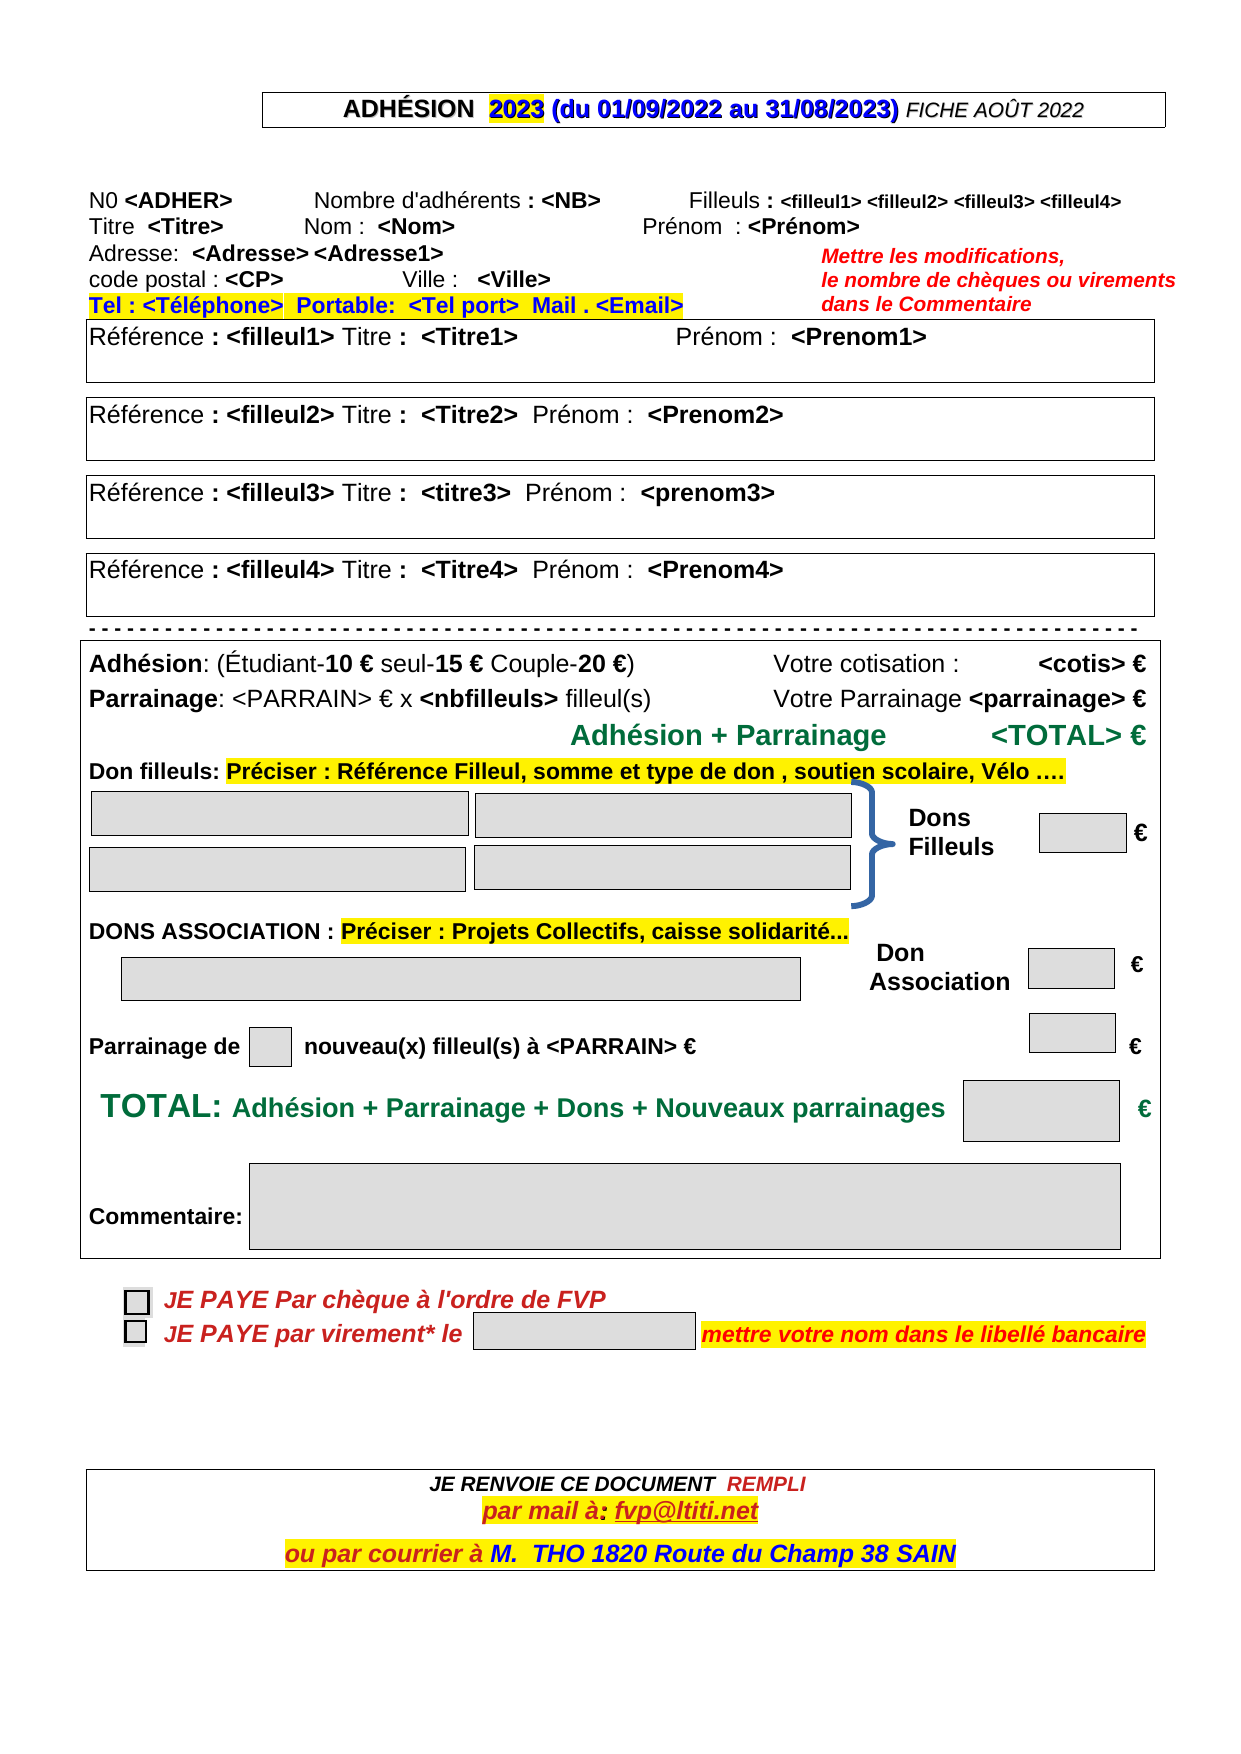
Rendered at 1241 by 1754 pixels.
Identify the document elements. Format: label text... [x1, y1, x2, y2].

text Titre <Titre> Nom : <Nom> Prénom : <Prénom> [89, 213, 1152, 240]
text N0 <ADHER> Nombre d'adhérents : <NB> Filleuls : <filleul1> <filleul2> <filleul3> <filleul4> [89, 187, 1152, 213]
text Je renvoie ce document rempli [87, 1470, 1154, 1496]
text TOTAL: Adhésion + Parrainage + Dons + Nouveaux parrainages € [81, 1077, 1160, 1124]
text Référence : <filleul4> Titre : <Titre4> Prénom : <Prenom4> [87, 554, 1154, 584]
text Référence : <filleul1> Titre : <Titre1> Prénom : <Prenom1> [87, 320, 1154, 351]
text - - - - - - - - - - - - - - - - - - - - - - - - - - - - - - - - - - - - - - - - - - - - - - - - - - - - - - - - - - - - - - - - - - - - - - - - - - - - - - - - - - - [89, 617, 1152, 640]
text Don filleuls: Préciser : Référence Filleul, somme et type de don , soutien scolaire, Vélo .… [81, 749, 1160, 784]
text Adhésion: (Étudiant-10 € seul-15 € Couple-20 €) Votre cotisation : <cotis> € [81, 641, 1160, 675]
text Adresse: <Adresse> <Adresse1> [89, 240, 1152, 266]
text € [81, 942, 1160, 977]
text Adhésion + Parrainage <TOTAL> € [81, 709, 1160, 749]
text Commentaire: [81, 1194, 249, 1229]
text Référence : <filleul3> Titre : <titre3> Prénom : <prenom3> [87, 476, 1154, 506]
text par mail à: fvp@ltiti.net [89, 1496, 1152, 1524]
text Tel : <Téléphone> Portable: <Tel port> Mail . <Email> [89, 292, 1152, 319]
text mettre votre nom dans le libellé bancaire [696, 1319, 1152, 1348]
text JE PAYE Par chèque à l'ordre de FVP [89, 1285, 1152, 1313]
text Référence : <filleul2> Titre : <Titre2> Prénom : <Prenom2> [87, 398, 1154, 428]
text DONS ASSOCIATION : Préciser : Projets Collectifs, caisse solidarité... [81, 909, 1160, 942]
text JE PAYE par virement* le [142, 1319, 473, 1348]
text code postal : <CP> Ville : <Ville> [89, 266, 1152, 292]
text ou par courrier à M. THO 1820 Route du Champ 38 SAIN [87, 1536, 1154, 1570]
text Parrainage de nouveau(x) filleul(s) à <PARRAIN> € € [81, 1024, 1160, 1059]
text [1121, 1194, 1160, 1229]
text Parrainage: <PARRAIN> € x <nbfilleuls> filleul(s) Votre Parrainage <parrainage> € [81, 675, 1160, 709]
text ADHÉSION 2023 (du 01/09/2022 au 31/08/2023) Fiche AOÛT 2022 [264, 94, 1162, 123]
